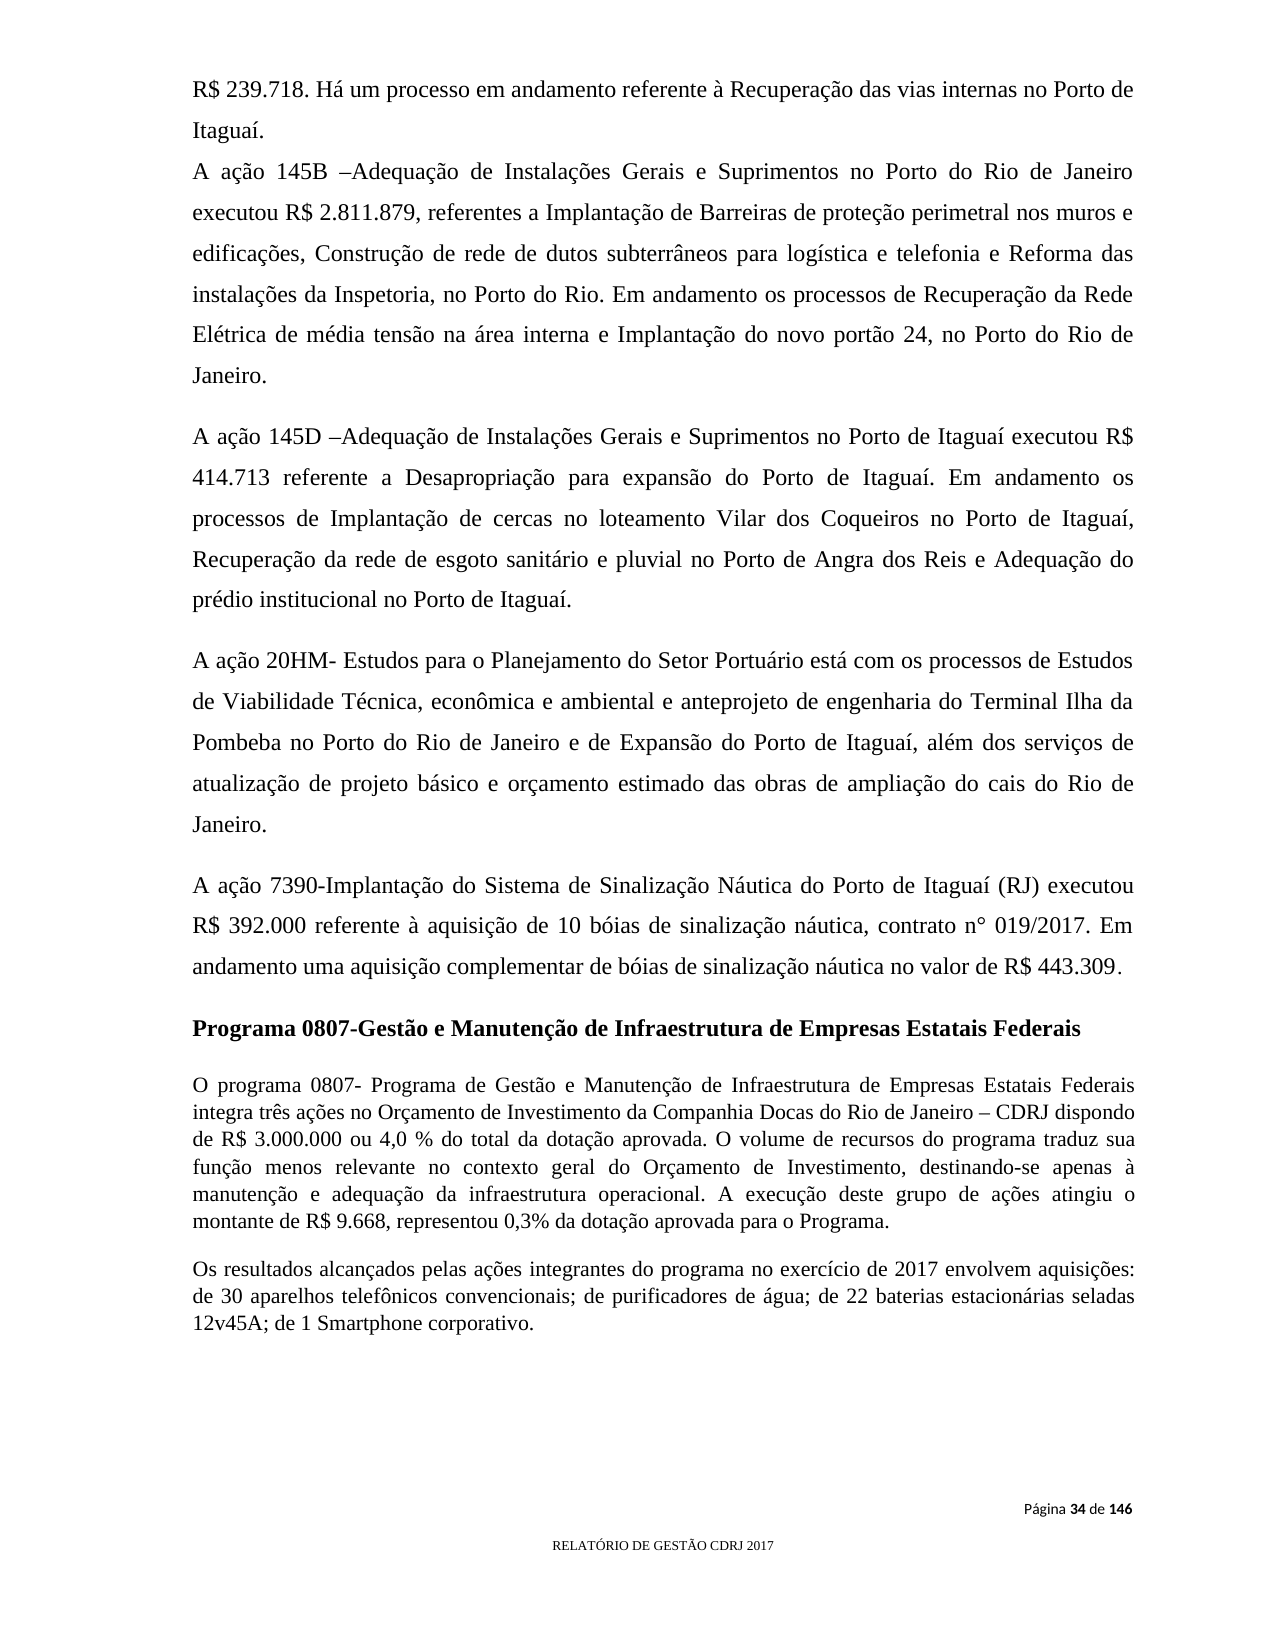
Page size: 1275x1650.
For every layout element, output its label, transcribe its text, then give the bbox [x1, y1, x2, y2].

text O programa 0807- Programa de Gestão e Manutenção de Infraestrutura de Empresas Estatais Federais integra três ações no Orçamento de Investimento da Companhia Docas do Rio de Janeiro – CDRJ dispondo de R$ 3.000.000 ou 4,0 % do total da dotação aprovada. O volume de recursos do programa traduz sua função menos relevante no contexto geral do Orçamento de Investimento, destinando-se apenas à manutenção e adequação da infraestrutura operacional. A execução deste grupo de ações atingiu o montante de R$ 9.668, representou 0,3% da dotação aprovada para o Programa. [192, 1072, 1137, 1233]
text A ação 7390-Implantação do Sistema de Sinalização Náutica do Porto de Itaguaí (RJ) executou R$ 392.000 referente à aquisição de 10 bóias de sinalização náutica, contrato n° 019/2017. Em andamento uma aquisição complementar de bóias de sinalização náutica no valor de R$ 443.309. [192, 871, 1135, 980]
text A ação 145D –Adequação de Instalações Gerais e Suprimentos no Porto de Itaguaí executou R$ 414.713 referente a Desapropriação para expansão do Porto de Itaguaí. Em andamento os processos de Implantação de cercas no loteamento Vilar dos Coqueiros no Porto de Itaguaí, Recuperação da rede de esgoto sanitário e pluvial no Porto de Angra dos Reis e Adequação do prédio institucional no Porto de Itaguaí. [192, 422, 1135, 613]
text A ação 145B –Adequação de Instalações Gerais e Suprimentos no Porto do Rio de Janeiro executou R$ 2.811.879, referentes a Implantação de Barreiras de proteção perimetral nos muros e edificações, Construção de rede de dutos subterrâneos para logística e telefonia e Reforma das instalações da Inspetoria, no Porto do Rio. Em andamento os processos de Recuperação da Rede Elétrica de média tensão na área interna e Implantação do novo portão 24, no Porto do Rio de Janeiro. [192, 157, 1135, 389]
text R$ 239.718. Há um processo em andamento referente à Recuperação das vias internas no Porto de Itaguaí. [192, 75, 1135, 143]
text Programa 0807-Gestão e Manutenção de Infraestrutura de Empresas Estatais Federais [192, 1014, 1135, 1041]
text Os resultados alcançados pelas ações integrantes do programa no exercício de 2017 envolvem aquisições: de 30 aparelhos telefônicos convencionais; de purificadores de água; de 22 baterias estacionárias seladas 12v45A; de 1 Smartphone corporativo. [192, 1256, 1137, 1336]
text A ação 20HM- Estudos para o Planejamento do Setor Portuário está com os processos de Estudos de Viabilidade Técnica, econômica e ambiental e anteprojeto de engenharia do Terminal Ilha da Pombeba no Porto do Rio de Janeiro e de Expansão do Porto de Itaguaí, além dos serviços de atualização de projeto básico e orçamento estimado das obras de ampliação do cais do Rio de Janeiro. [192, 646, 1135, 837]
